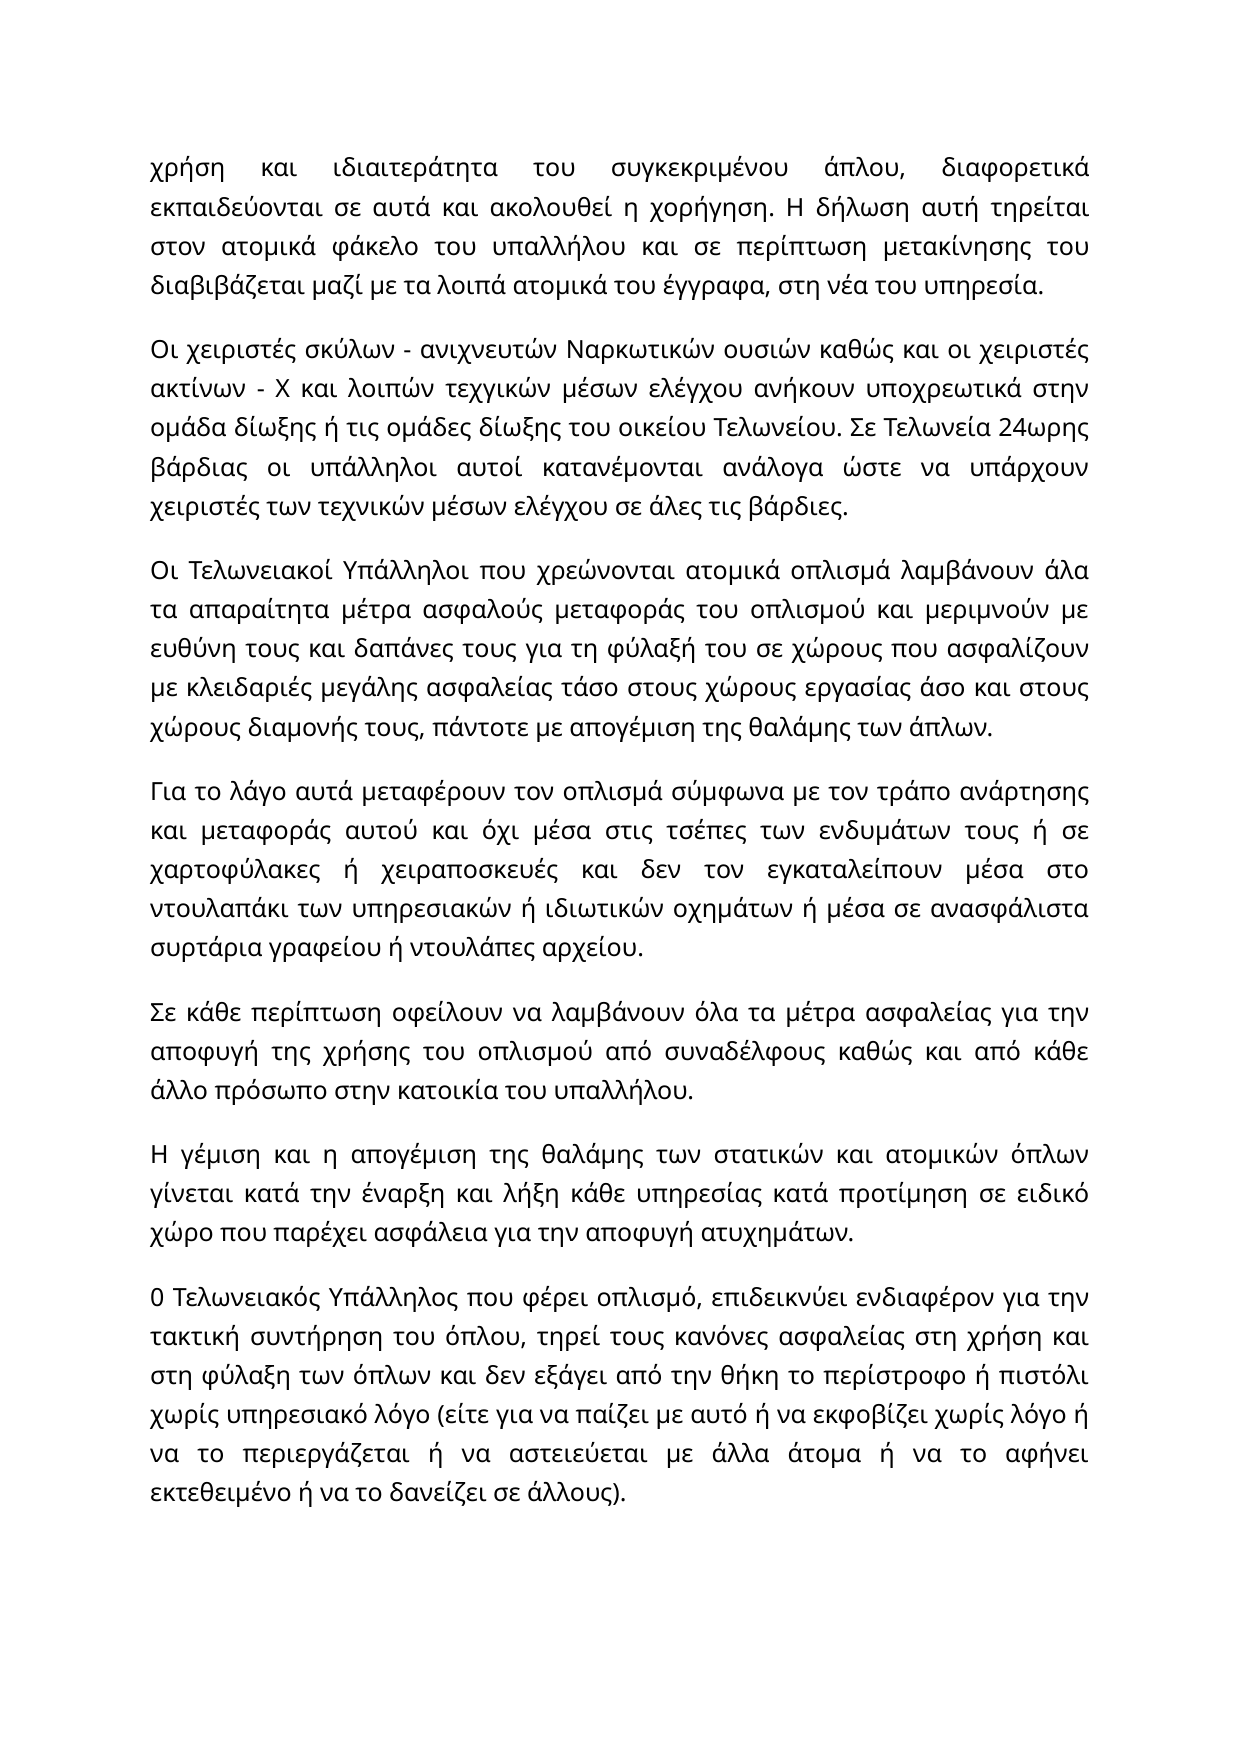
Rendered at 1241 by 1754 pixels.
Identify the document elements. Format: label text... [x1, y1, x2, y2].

text Σε κάθε περίπτωση οφείλουν να λαμβάνουν όλα τα μέτρα ασφαλείας για την αποφυγή της χρήσης του οπλισμού από συναδέλφους καθώς και από κάθε άλλο πρόσωπο στην κατοικία του υπαλλήλου. [150, 994, 1090, 1107]
text Η γέμιση και η απογέμιση της θαλάμης των στατικών και ατομικών όπλων γίνεται κατά την έναρξη και λήξη κάθε υπηρεσίας κατά προτίμηση σε ειδικό χώρο που παρέχει ασφάλεια για την αποφυγή ατυχημάτων. [150, 1137, 1090, 1249]
text 0 Τελωνειακός Υπάλληλος που φέρει οπλισμό, επιδεικνύει ενδιαφέρον για την τακτική συντήρηση του όπλου, τηρεί τους κανόνες ασφαλείας στη χρήση και στη φύλαξη των όπλων και δεν εξάγει από την θήκη το περίστροφο ή πιστόλι χωρίς υπηρεσιακό λόγο (είτε για να παίζει με αυτό ή να εκφοβίζει χωρίς λόγο ή να το περιεργάζεται ή να αστειεύεται με άλλα άτομα ή να το αφήνει εκτεθειμένο ή να το δανείζει σε άλλους). [150, 1279, 1090, 1509]
text Οι χειριστές σκύλων - ανιχνευτών Ναρκωτικών ουσιών καθώς και οι χειριστές ακτίνων - Χ και λοιπών τεχγικών μέσων ελέγχου ανήκουν υποχρεωτικά στην ομάδα δίωξης ή τις ομάδες δίωξης του οικείου Τελωνείου. Σε Τελωνεία 24ωρης βάρδιας οι υπάλληλοι αυτοί κατανέμονται ανάλογα ώστε να υπάρχουν χειριστές των τεχνικών μέσων ελέγχου σε άλες τις βάρδιες. [150, 332, 1090, 522]
text Για το λάγο αυτά μεταφέρουν τον οπλισμά σύμφωνα με τον τράπο ανάρτησης και μεταφοράς αυτού και όχι μέσα στις τσέπες των ενδυμάτων τους ή σε χαρτοφύλακες ή χειραποσκευές και δεν τον εγκαταλείπουν μέσα στο ντουλαπάκι των υπηρεσιακών ή ιδιωτικών οχημάτων ή μέσα σε ανασφάλιστα συρτάρια γραφείου ή ντουλάπες αρχείου. [150, 773, 1090, 964]
text χρήση και ιδιαιτεράτητα του συγκεκριμένου άπλου, διαφορετικά εκπαιδεύονται σε αυτά και ακολουθεί η χορήγηση. Η δήλωση αυτή τηρείται στον ατομικά φάκελο του υπαλλήλου και σε περίπτωση μετακίνησης του διαβιβάζεται μαζί με τα λοιπά ατομικά του έγγραφα, στη νέα του υπηρεσία. [150, 150, 1090, 302]
text Οι Τελωνειακοί Υπάλληλοι που χρεώνονται ατομικά οπλισμά λαμβάνουν άλα τα απαραίτητα μέτρα ασφαλούς μεταφοράς του οπλισμού και μεριμνούν με ευθύνη τους και δαπάνες τους για τη φύλαξή του σε χώρους που ασφαλίζουν με κλειδαριές μεγάλης ασφαλείας τάσο στους χώρους εργασίας άσο και στους χώρους διαμονής τους, πάντοτε με απογέμιση της θαλάμης των άπλων. [150, 552, 1090, 743]
